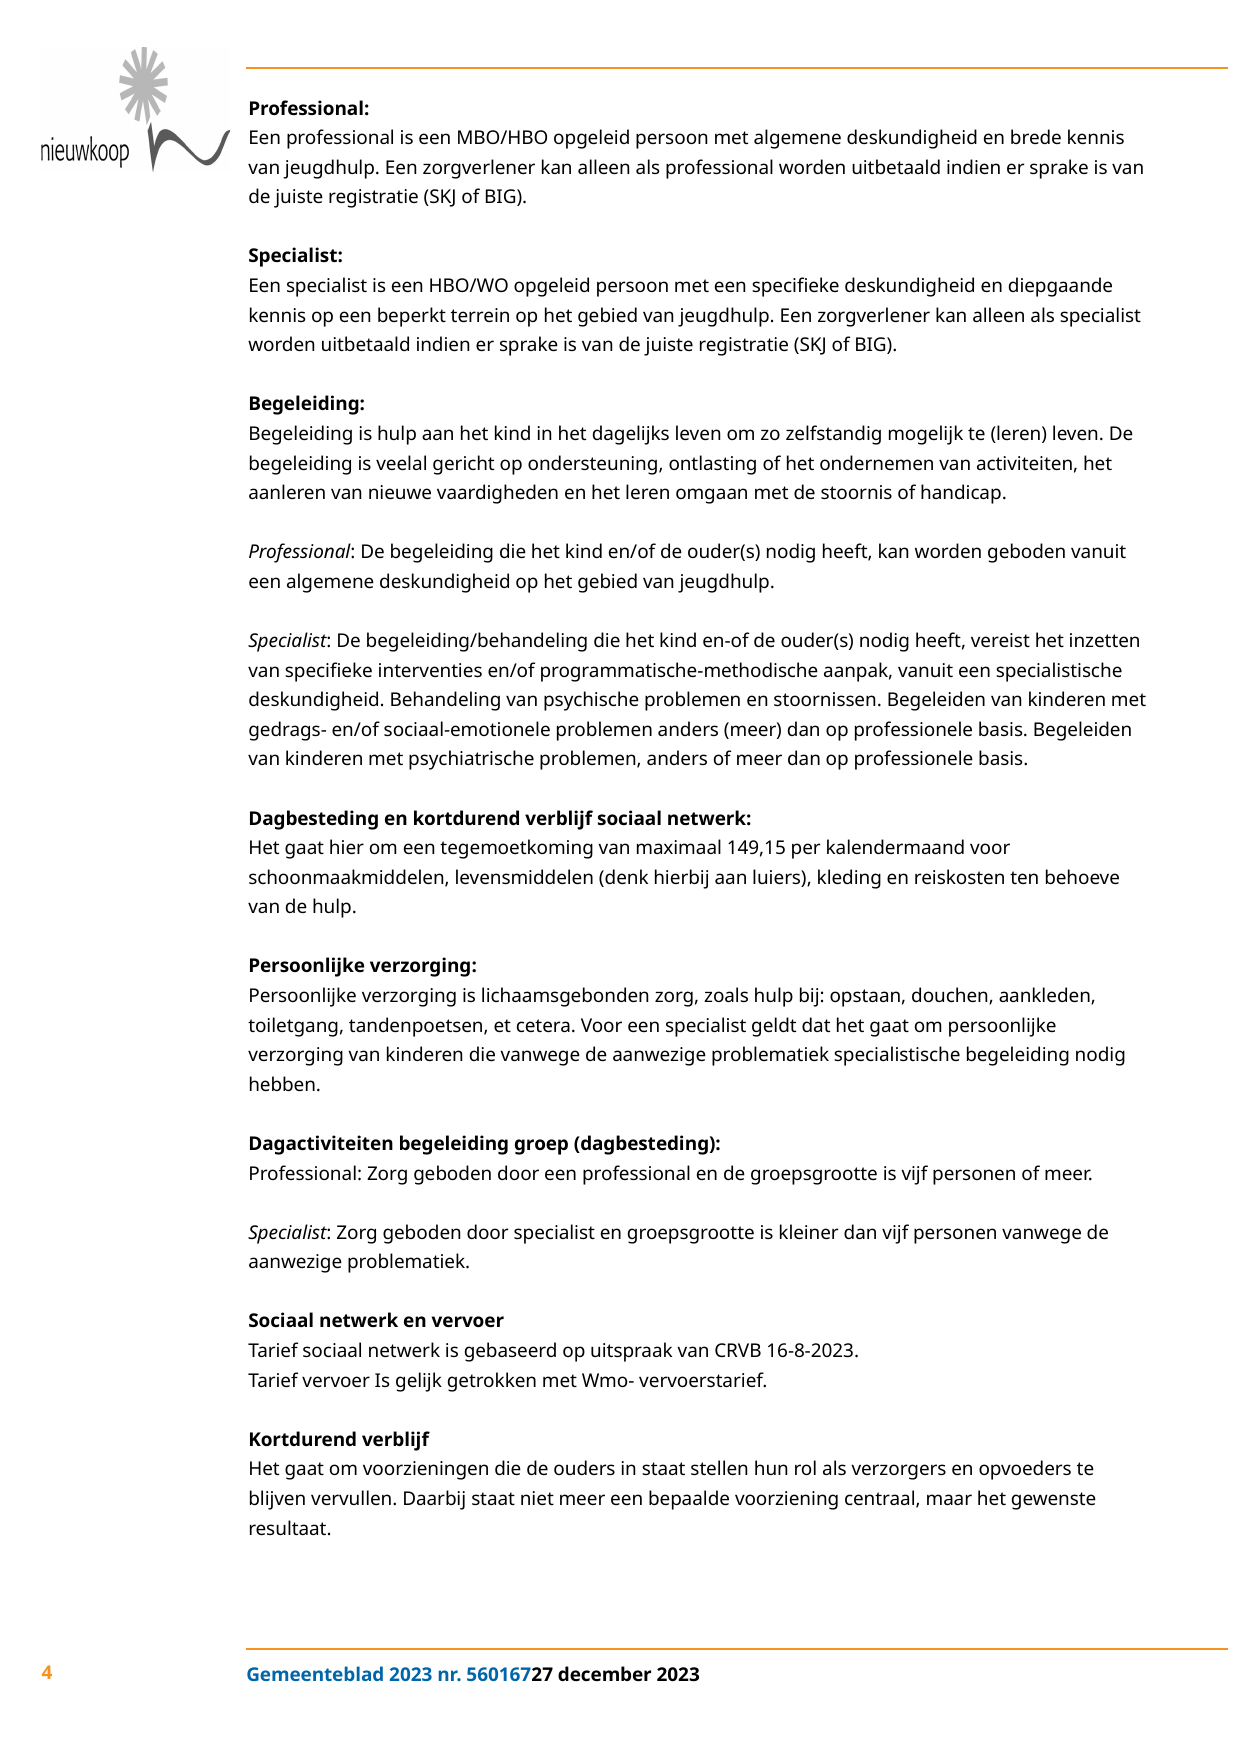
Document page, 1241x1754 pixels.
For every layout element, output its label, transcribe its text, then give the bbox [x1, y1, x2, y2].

text Dagactiviteiten begeleiding groep (dagbesteding): [248, 1130, 1152, 1156]
text Professional: [248, 95, 1152, 121]
text Dagbesteding en kortdurend verblijf sociaal netwerk: [248, 805, 1152, 831]
text Professional: De begeleiding die het kind en/of de ouder(s) nodig heeft, kan worden geboden vanuit een algemene deskundigheid op het gebied van jeugdhulp. [248, 538, 1152, 594]
text Tarief sociaal netwerk is gebaseerd op uitspraak van CRVB 16-8-2023. [248, 1337, 1152, 1363]
text Specialist: De begeleiding/behandeling die het kind en-of de ouder(s) nodig heeft, vereist het inzetten van specifieke interventies en/of programmatische-methodische aanpak, vanuit een specialistische deskundigheid. Behandeling van psychische problemen en stoornissen. Begeleiden van kinderen met gedrags- en/of sociaal-emotionele problemen anders (meer) dan op professionele basis. Begeleiden van kinderen met psychiatrische problemen, anders of meer dan op professionele basis. [248, 627, 1152, 771]
text Persoonlijke verzorging is lichaamsgebonden zorg, zoals hulp bij: opstaan, douchen, aankleden, toiletgang, tandenpoetsen, et cetera. Voor een specialist geldt dat het gaat om persoonlijke verzorging van kinderen die vanwege de aanwezige problematiek specialistische begeleiding nodig hebben. [248, 982, 1152, 1097]
text Het gaat hier om een tegemoetkoming van maximaal 149,15 per kalendermaand voor schoonmaakmiddelen, levensmiddelen (denk hierbij aan luiers), kleding en reiskosten ten behoeve van de hulp. [248, 834, 1152, 919]
text Persoonlijke verzorging: [248, 953, 1152, 978]
text Professional: Zorg geboden door een professional en de groepsgrootte is vijf personen of meer. [248, 1160, 1152, 1186]
text Het gaat om voorzieningen die de ouders in staat stellen hun rol als verzorgers en opvoeders te blijven vervullen. Daarbij staat niet meer een bepaalde voorziening centraal, maar het gewenste resultaat. [248, 1456, 1152, 1541]
picture [41, 47, 231, 172]
text Een professional is een MBO/HBO opgeleid persoon met algemene deskundigheid en brede kennis van jeugdhulp. Een zorgverlener kan alleen als professional worden uitbetaald indien er sprake is van de juiste registratie (SKJ of BIG). [248, 124, 1152, 209]
text Specialist: [248, 243, 1152, 268]
text Begeleiding is hulp aan het kind in het dagelijks leven om zo zelfstandig mogelijk te (leren) leven. De begeleiding is veelal gericht op ondersteuning, ontlasting of het ondernemen van activiteiten, het aanleren van nieuwe vaardigheden en het leren omgaan met de stoornis of handicap. [248, 420, 1152, 505]
text Kortdurend verblijf [248, 1426, 1152, 1452]
text Begeleiding: [248, 391, 1152, 416]
text Tarief vervoer Is gelijk getrokken met Wmo- vervoerstarief. [248, 1367, 1152, 1393]
text Sociaal netwerk en vervoer [248, 1308, 1152, 1333]
text Specialist: Zorg geboden door specialist en groepsgrootte is kleiner dan vijf personen vanwege de aanwezige problematiek. [248, 1219, 1152, 1274]
text Een specialist is een HBO/WO opgeleid persoon met een specifieke deskundigheid en diepgaande kennis op een beperkt terrein op het gebied van jeugdhulp. Een zorgverlener kan alleen als specialist worden uitbetaald indien er sprake is van de juiste registratie (SKJ of BIG). [248, 272, 1152, 357]
